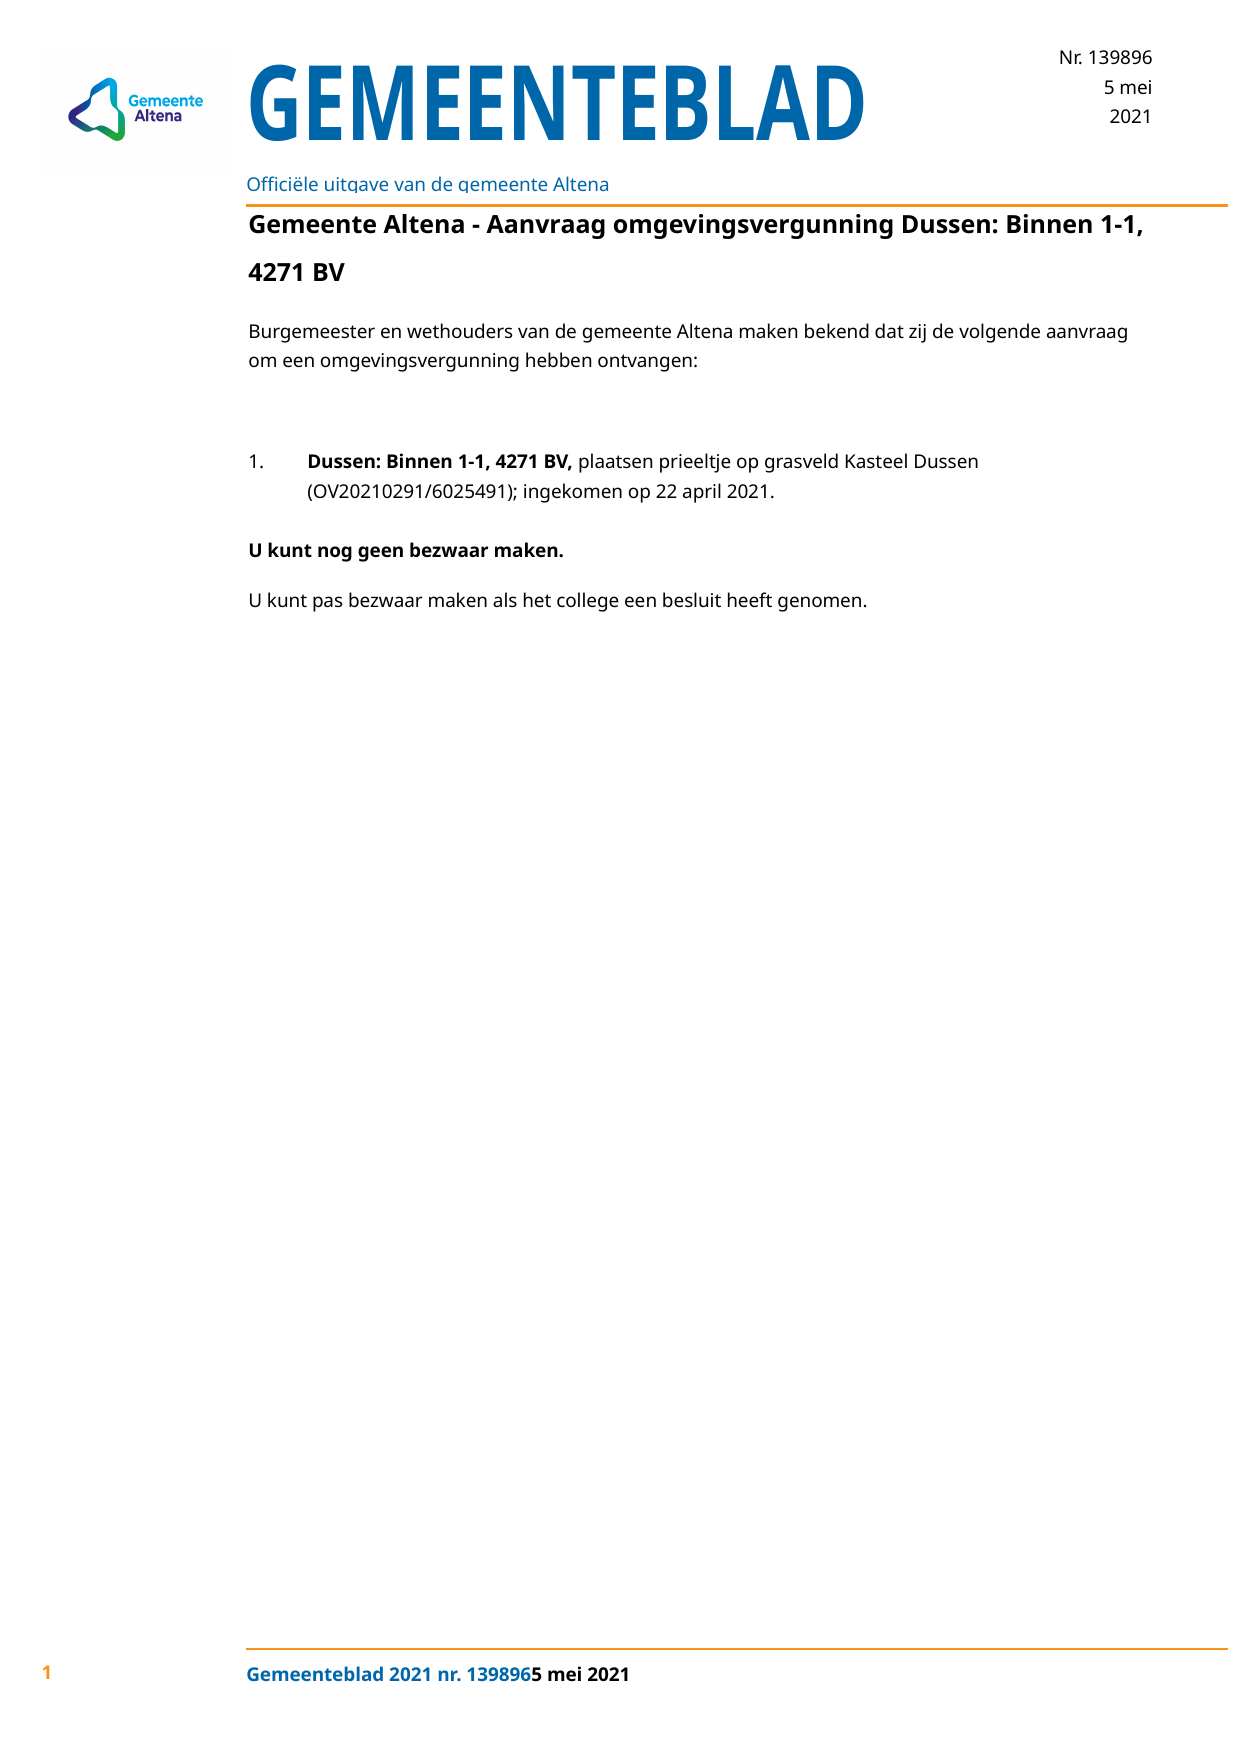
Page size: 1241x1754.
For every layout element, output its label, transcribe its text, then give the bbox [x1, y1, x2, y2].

text U kunt pas bezwaar maken als het college een besluit heeft genomen. [248, 587, 1152, 613]
list Dussen: Binnen 1-1, 4271 BV, plaatsen prieeltje op grasveld Kasteel Dussen (OV20210291/6025491); ingekomen op 22 april 2021. [248, 448, 1152, 504]
text Gemeente Altena - Aanvraag omgevingsvergunning Dussen: Binnen 1-1, 4271 BV [248, 207, 1152, 288]
text Burgemeester en wethouders van de gemeente Altena maken bekend dat zij de volgende aanvraag om een omgevingsvergunning hebben ontvangen: [248, 318, 1152, 373]
text U kunt nog geen bezwaar maken. [248, 537, 1152, 563]
picture [41, 47, 231, 172]
